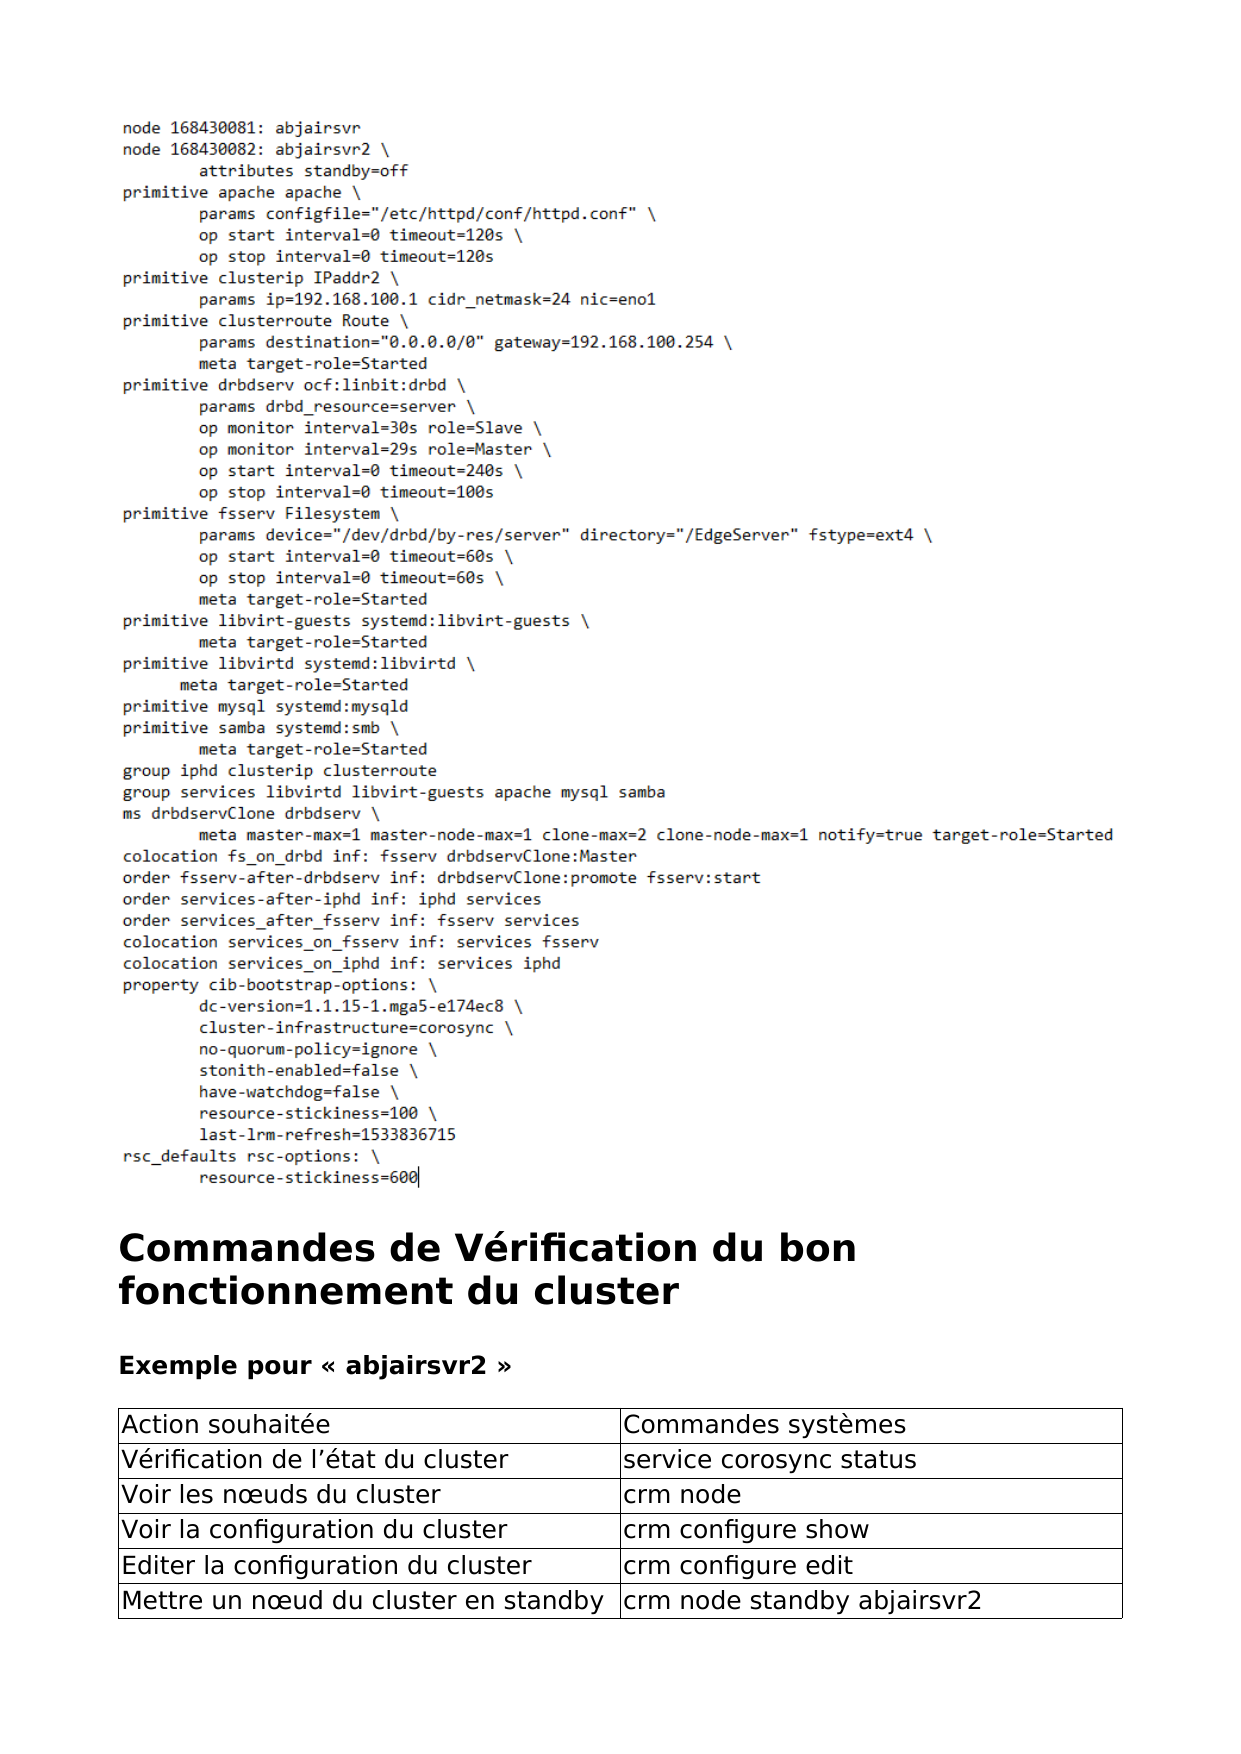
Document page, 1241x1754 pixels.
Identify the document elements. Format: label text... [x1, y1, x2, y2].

table_cell Voir les nœuds du cluster [119, 1479, 620, 1513]
table_cell service corosync status [621, 1444, 1122, 1478]
table_cell Voir la configuration du cluster [119, 1514, 620, 1548]
table_header Action souhaitée [119, 1409, 620, 1442]
table_cell Editer la configuration du cluster [119, 1549, 620, 1583]
table_cell crm node standby abjairsvr2 [621, 1584, 1122, 1618]
table_cell crm configure show [621, 1514, 1122, 1548]
subtitle Exemple pour « abjairsvr2 » [118, 1351, 1122, 1380]
table_cell Vérification de l’état du cluster [119, 1444, 620, 1478]
picture [118, 118, 1123, 1189]
subtitle Commandes de Vérification du bon fonctionnement du cluster [118, 1226, 1122, 1313]
table_cell Mettre un nœud du cluster en standby [119, 1584, 620, 1618]
table_cell crm configure edit [621, 1549, 1122, 1583]
table_cell crm node [621, 1479, 1122, 1513]
table_header Commandes systèmes [621, 1409, 1122, 1442]
